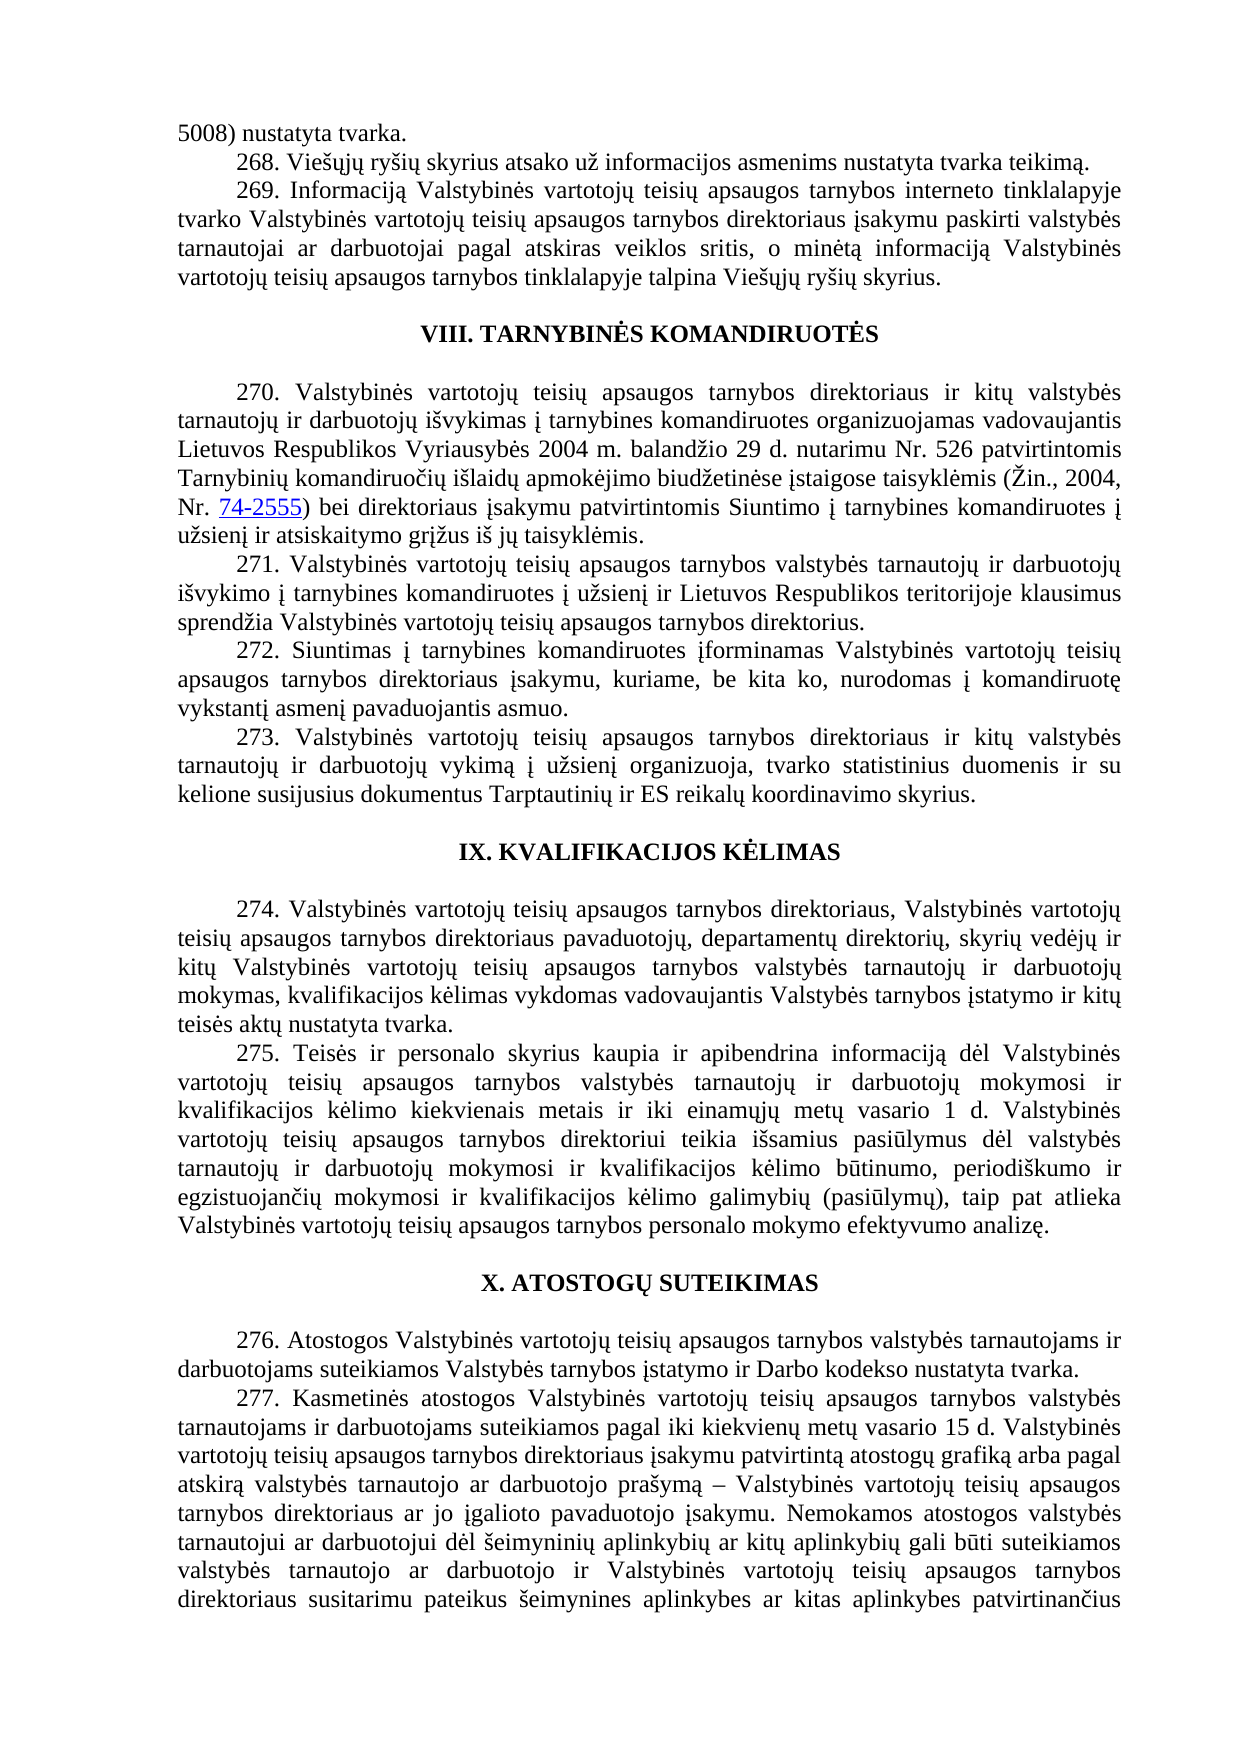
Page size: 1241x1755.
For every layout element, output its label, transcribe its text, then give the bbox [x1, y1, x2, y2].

text 277. Kasmetinės atostogos Valstybinės vartotojų teisių apsaugos tarnybos valstybės tarnautojams ir darbuotojams suteikiamos pagal iki kiekvienų metų vasario 15 d. Valstybinės vartotojų teisių apsaugos tarnybos direktoriaus įsakymu patvirtintą atostogų grafiką arba pagal atskirą valstybės tarnautojo ar darbuotojo prašymą – Valstybinės vartotojų teisių apsaugos tarnybos direktoriaus ar jo įgalioto pavaduotojo įsakymu. Nemokamos atostogos valstybės tarnautojui ar darbuotojui dėl šeimyninių aplinkybių ar kitų aplinkybių gali būti suteikiamos valstybės tarnautojo ar darbuotojo ir Valstybinės vartotojų teisių apsaugos tarnybos direktoriaus susitarimu pateikus šeimynines aplinkybes ar kitas aplinkybes patvirtinančius [177, 1383, 1122, 1613]
text 269. Informaciją Valstybinės vartotojų teisių apsaugos tarnybos interneto tinklalapyje tvarko Valstybinės vartotojų teisių apsaugos tarnybos direktoriaus įsakymu paskirti valstybės tarnautojai ar darbuotojai pagal atskiras veiklos sritis, o minėtą informaciją Valstybinės vartotojų teisių apsaugos tarnybos tinklalapyje talpina Viešųjų ryšių skyrius. [177, 176, 1122, 291]
text 275. Teisės ir personalo skyrius kaupia ir apibendrina informaciją dėl Valstybinės vartotojų teisių apsaugos tarnybos valstybės tarnautojų ir darbuotojų mokymosi ir kvalifikacijos kėlimo kiekvienais metais ir iki einamųjų metų vasario 1 d. Valstybinės vartotojų teisių apsaugos tarnybos direktoriui teikia išsamius pasiūlymus dėl valstybės tarnautojų ir darbuotojų mokymosi ir kvalifikacijos kėlimo būtinumo, periodiškumo ir egzistuojančių mokymosi ir kvalifikacijos kėlimo galimybių (pasiūlymų), taip pat atlieka Valstybinės vartotojų teisių apsaugos tarnybos personalo mokymo efektyvumo analizę. [177, 1038, 1122, 1239]
text 5008) nustatyta tvarka. [177, 118, 1122, 147]
text 274. Valstybinės vartotojų teisių apsaugos tarnybos direktoriaus, Valstybinės vartotojų teisių apsaugos tarnybos direktoriaus pavaduotojų, departamentų direktorių, skyrių vedėjų ir kitų Valstybinės vartotojų teisių apsaugos tarnybos valstybės tarnautojų ir darbuotojų mokymas, kvalifikacijos kėlimas vykdomas vadovaujantis Valstybės tarnybos įstatymo ir kitų teisės aktų nustatyta tvarka. [177, 894, 1122, 1038]
text X. ATOSTOGŲ SUTEIKIMAS [177, 1268, 1122, 1297]
text 273. Valstybinės vartotojų teisių apsaugos tarnybos direktoriaus ir kitų valstybės tarnautojų ir darbuotojų vykimą į užsienį organizuoja, tvarko statistinius duomenis ir su kelione susijusius dokumentus Tarptautinių ir ES reikalų koordinavimo skyrius. [177, 722, 1122, 808]
text VIII. TARNYBINĖS KOMANDIRUOTĖS [177, 319, 1122, 348]
text 276. Atostogos Valstybinės vartotojų teisių apsaugos tarnybos valstybės tarnautojams ir darbuotojams suteikiamos Valstybės tarnybos įstatymo ir Darbo kodekso nustatyta tvarka. [177, 1326, 1122, 1383]
text 268. Viešųjų ryšių skyrius atsako už informacijos asmenims nustatyta tvarka teikimą. [177, 147, 1122, 176]
text 270. Valstybinės vartotojų teisių apsaugos tarnybos direktoriaus ir kitų valstybės tarnautojų ir darbuotojų išvykimas į tarnybines komandiruotes organizuojamas vadovaujantis Lietuvos Respublikos Vyriausybės 2004 m. balandžio 29 d. nutarimu Nr. 526 patvirtintomis Tarnybinių komandiruočių išlaidų apmokėjimo biudžetinėse įstaigose taisyklėmis (Žin., 2004, Nr. 74-2555) bei direktoriaus įsakymu patvirtintomis Siuntimo į tarnybines komandiruotes į užsienį ir atsiskaitymo grįžus iš jų taisyklėmis. [177, 377, 1122, 549]
text 272. Siuntimas į tarnybines komandiruotes įforminamas Valstybinės vartotojų teisių apsaugos tarnybos direktoriaus įsakymu, kuriame, be kita ko, nurodomas į komandiruotę vykstantį asmenį pavaduojantis asmuo. [177, 636, 1122, 722]
text IX. KVALIFIKACIJOS KĖLIMAS [177, 837, 1122, 866]
text 271. Valstybinės vartotojų teisių apsaugos tarnybos valstybės tarnautojų ir darbuotojų išvykimo į tarnybines komandiruotes į užsienį ir Lietuvos Respublikos teritorijoje klausimus sprendžia Valstybinės vartotojų teisių apsaugos tarnybos direktorius. [177, 549, 1122, 636]
